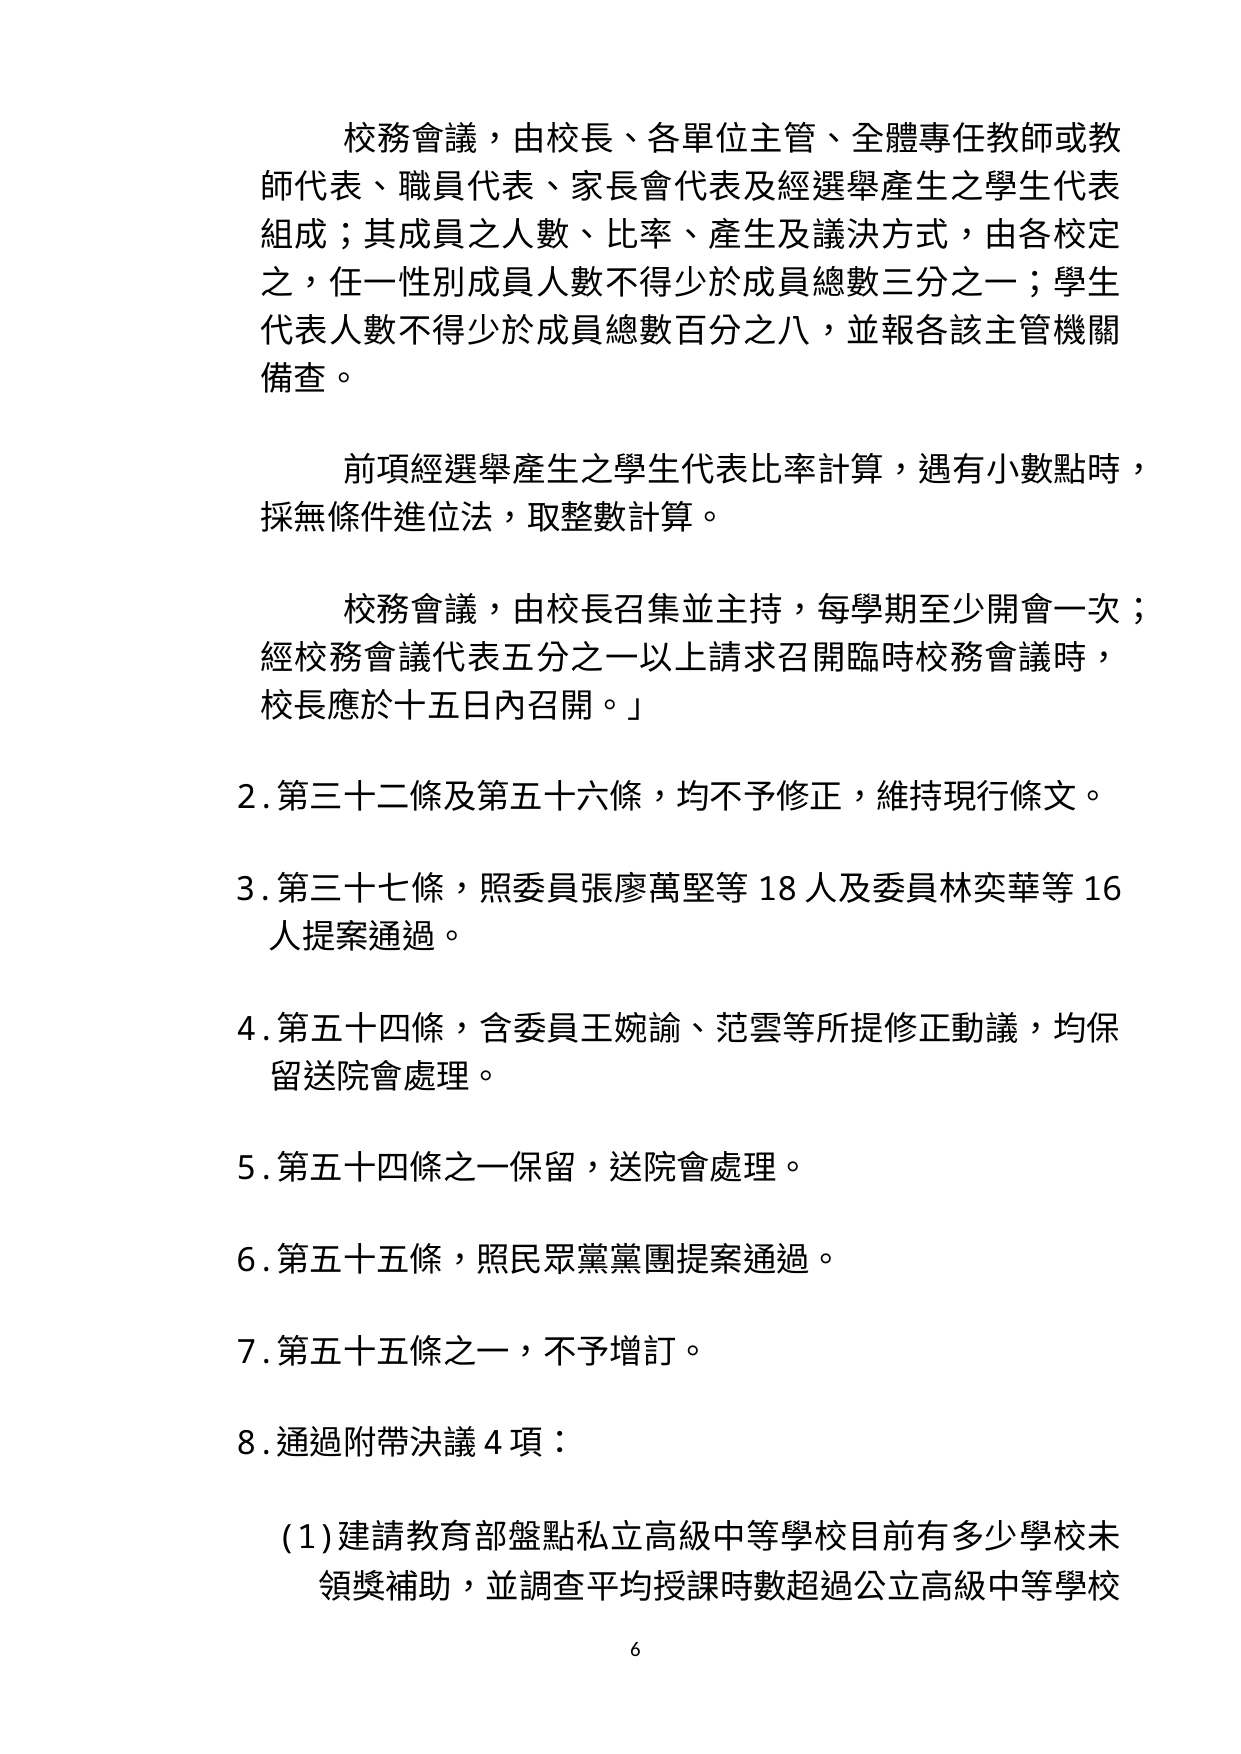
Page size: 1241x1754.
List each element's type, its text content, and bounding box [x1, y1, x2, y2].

text 校務會議，由校長召集並主持，每學期至少開會一次；經校務會議代表五分之一以上請求召開臨時校務會議時，校長應於十五日內召開。」 [260, 583, 1122, 727]
text (1)建請教育部盤點私立高級中等學校目前有多少學校未領獎補助，並調查平均授課時數超過公立高級中等學校 [235, 1508, 1122, 1608]
text 5.第五十四條之一保留，送院會處理。 [231, 1141, 1122, 1189]
text 6.第五十五條，照民眾黨黨團提案通過。 [231, 1233, 1122, 1281]
text 4.第五十四條，含委員王婉諭、范雲等所提修正動議，均保留送院會處理。 [236, 1002, 1122, 1098]
text 2.第三十二條及第五十六條，均不予修正，維持現行條文。 [231, 771, 1122, 818]
text 8.通過附帶決議4項： [231, 1416, 1122, 1464]
text 前項經選舉產生之學生代表比率計算，遇有小數點時，採無條件進位法，取整數計算。 [260, 443, 1122, 539]
text 7.第五十五條之一，不予增訂。 [231, 1325, 1122, 1373]
text 校務會議，由校長、各單位主管、全體專任教師或教師代表、職員代表、家長會代表及經選舉產生之學生代表組成；其成員之人數、比率、產生及議決方式，由各校定之，任一性別成員人數不得少於成員總數三分之一；學生代表人數不得少於成員總數百分之八，並報各該主管機關備查。 [260, 112, 1122, 400]
text 3.第三十七條，照委員張廖萬堅等18人及委員林奕華等16人提案通過。 [235, 862, 1122, 958]
